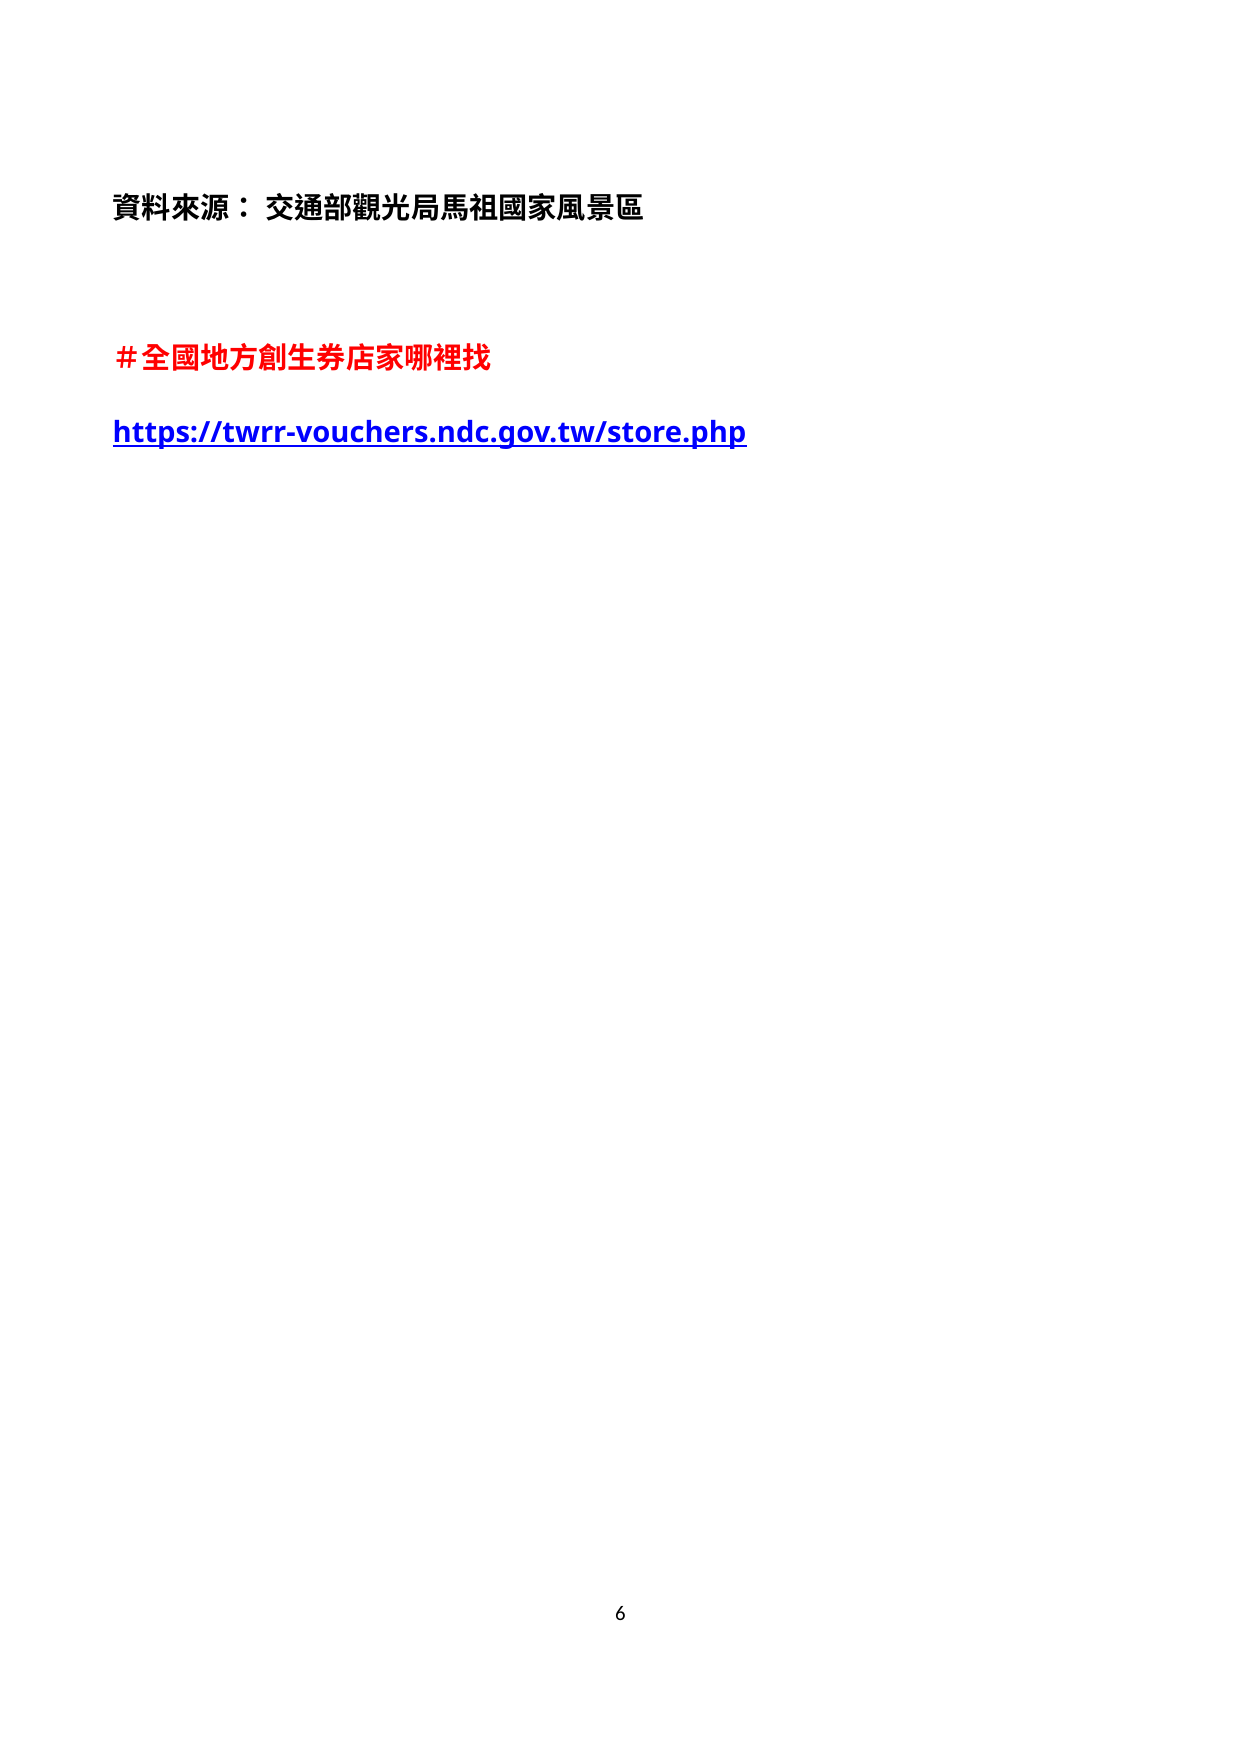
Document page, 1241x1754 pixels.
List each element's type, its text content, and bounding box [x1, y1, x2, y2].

text https://twrr-vouchers.ndc.gov.tw/store.php [112, 387, 1128, 462]
text ＃全國地方創生券店家哪裡找 [112, 312, 1128, 387]
text 資料來源： 交通部觀光局馬祖國家風景區 [112, 162, 1128, 237]
